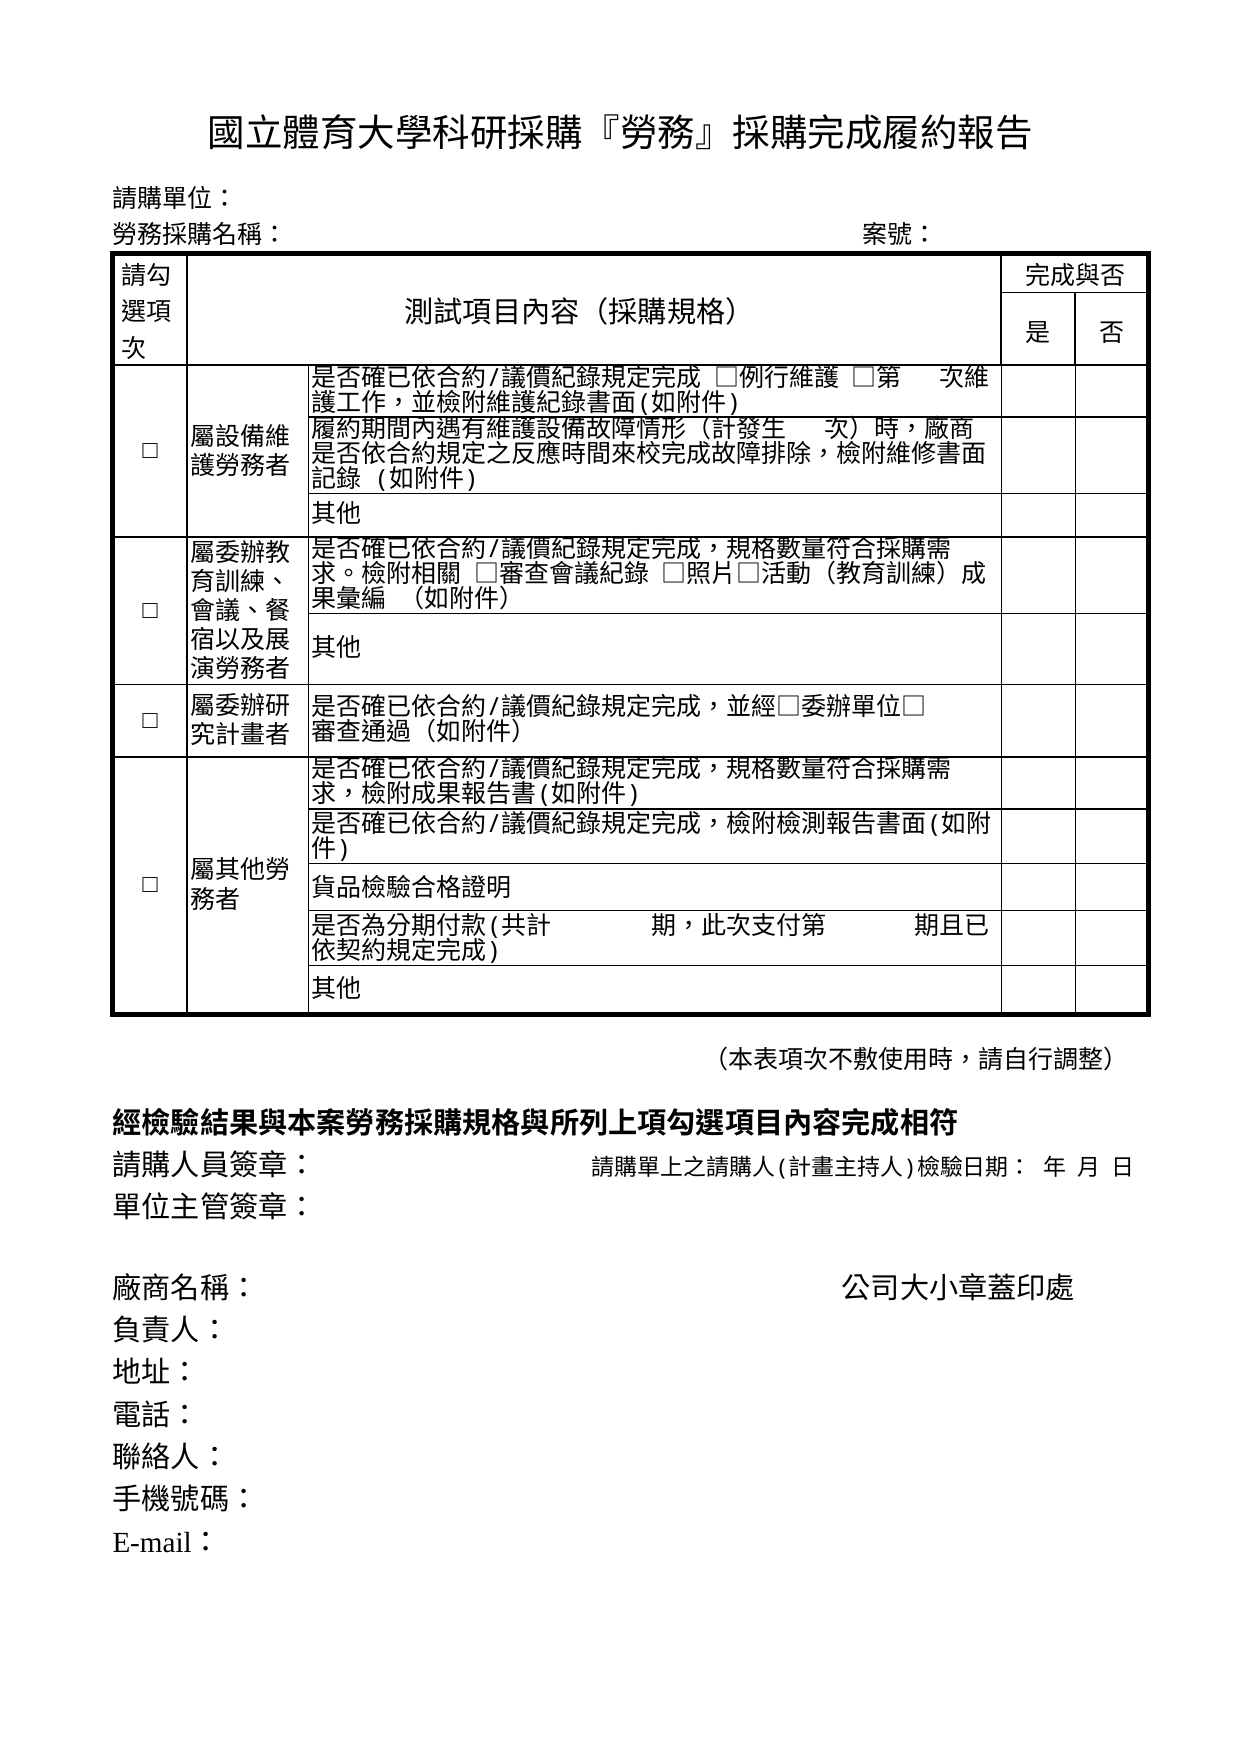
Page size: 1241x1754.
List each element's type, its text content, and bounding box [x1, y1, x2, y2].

table_cell 是否為分期付款(共計 期，此次支付第 期且已依契約規定完成) [309, 911, 1001, 964]
table_cell 是否確已依合約/議價紀錄規定完成，並經□委辦單位□ 審查通過（如附件） [309, 685, 1001, 756]
table_cell [1076, 418, 1146, 492]
table_cell [1002, 366, 1075, 416]
text （本表項次不敷使用時，請自行調整） [112, 1017, 1128, 1079]
table_cell [1002, 864, 1075, 910]
table_cell [1076, 494, 1146, 536]
text 勞務採購名稱： 案號： [112, 215, 1128, 251]
table_cell 貨品檢驗合格證明 [309, 864, 1001, 910]
table_cell □ [115, 538, 186, 683]
text E-mail： [112, 1518, 1128, 1560]
table_cell 其他 [309, 494, 1001, 536]
text 負責人： [112, 1307, 1128, 1349]
table_cell [1002, 418, 1075, 492]
table_cell [1002, 685, 1075, 756]
text 聯絡人： [112, 1433, 1128, 1476]
text 地址： [112, 1349, 1128, 1391]
text 電話： [112, 1391, 1128, 1433]
table_cell [1076, 614, 1146, 683]
table_header 請勾選項次 [115, 256, 186, 364]
table_cell [1002, 911, 1075, 964]
table_cell [1076, 538, 1146, 613]
table_cell [1076, 911, 1146, 964]
table_cell 是否確已依合約/議價紀錄規定完成，規格數量符合採購需求，檢附成果報告書(如附件) [309, 758, 1001, 808]
text 請購單位： [112, 178, 1128, 215]
table_header 完成與否 [1002, 256, 1146, 292]
table_cell 是否確已依合約/議價紀錄規定完成，檢附檢測報告書面(如附件) [309, 810, 1001, 862]
table_cell 屬設備維護勞務者 [188, 366, 308, 536]
table_cell [1002, 810, 1075, 862]
text 單位主管簽章： [112, 1184, 1128, 1226]
table_cell □ [115, 685, 186, 756]
table_cell 其他 [309, 614, 1001, 683]
table_cell □ [115, 366, 186, 536]
text 請購人員簽章： 請購單上之請購人(計畫主持人)檢驗日期： 年 月 日 [112, 1141, 1161, 1184]
table_cell 其他 [309, 966, 1001, 1012]
table_cell [1002, 538, 1075, 613]
table_cell [1076, 966, 1146, 1012]
table_cell 是否確已依合約/議價紀錄規定完成，規格數量符合採購需求。檢附相關 □審查會議紀錄 □照片□活動（教育訓練）成果彙編 （如附件） [309, 538, 1001, 613]
table_cell 屬委辦研究計畫者 [188, 685, 308, 756]
table_cell [1002, 614, 1075, 683]
table_cell [1076, 864, 1146, 910]
table_cell [1002, 494, 1075, 536]
table_cell [1076, 685, 1146, 756]
table_cell 履約期間內遇有維護設備故障情形（計發生 次）時，廠商是否依合約規定之反應時間來校完成故障排除，檢附維修書面記錄 (如附件) [309, 418, 1001, 492]
table_cell [1076, 758, 1146, 808]
text 廠商名稱： 公司大小章蓋印處 [112, 1264, 1128, 1307]
table_cell 是否確已依合約/議價紀錄規定完成 □例行維護 □第 次維護工作，並檢附維護紀錄書面(如附件) [309, 366, 1001, 416]
text 國立體育大學科研採購『勞務』採購完成履約報告 [112, 89, 1128, 151]
table_cell 否 [1076, 293, 1146, 364]
table_cell [1076, 366, 1146, 416]
table_cell 屬其他勞務者 [188, 758, 308, 1012]
table_cell [1002, 966, 1075, 1012]
text 手機號碼： [112, 1476, 1128, 1518]
table_cell [1076, 810, 1146, 862]
table_cell [1002, 758, 1075, 808]
table_header 測試項目內容（採購規格） [188, 256, 1000, 364]
table_cell 屬委辦教育訓練、會議、餐宿以及展演勞務者 [188, 538, 308, 683]
table_cell 是 [1002, 293, 1074, 364]
table_cell □ [115, 758, 186, 1012]
text 經檢驗結果與本案勞務採購規格與所列上項勾選項目內容完成相符 [112, 1079, 1128, 1141]
